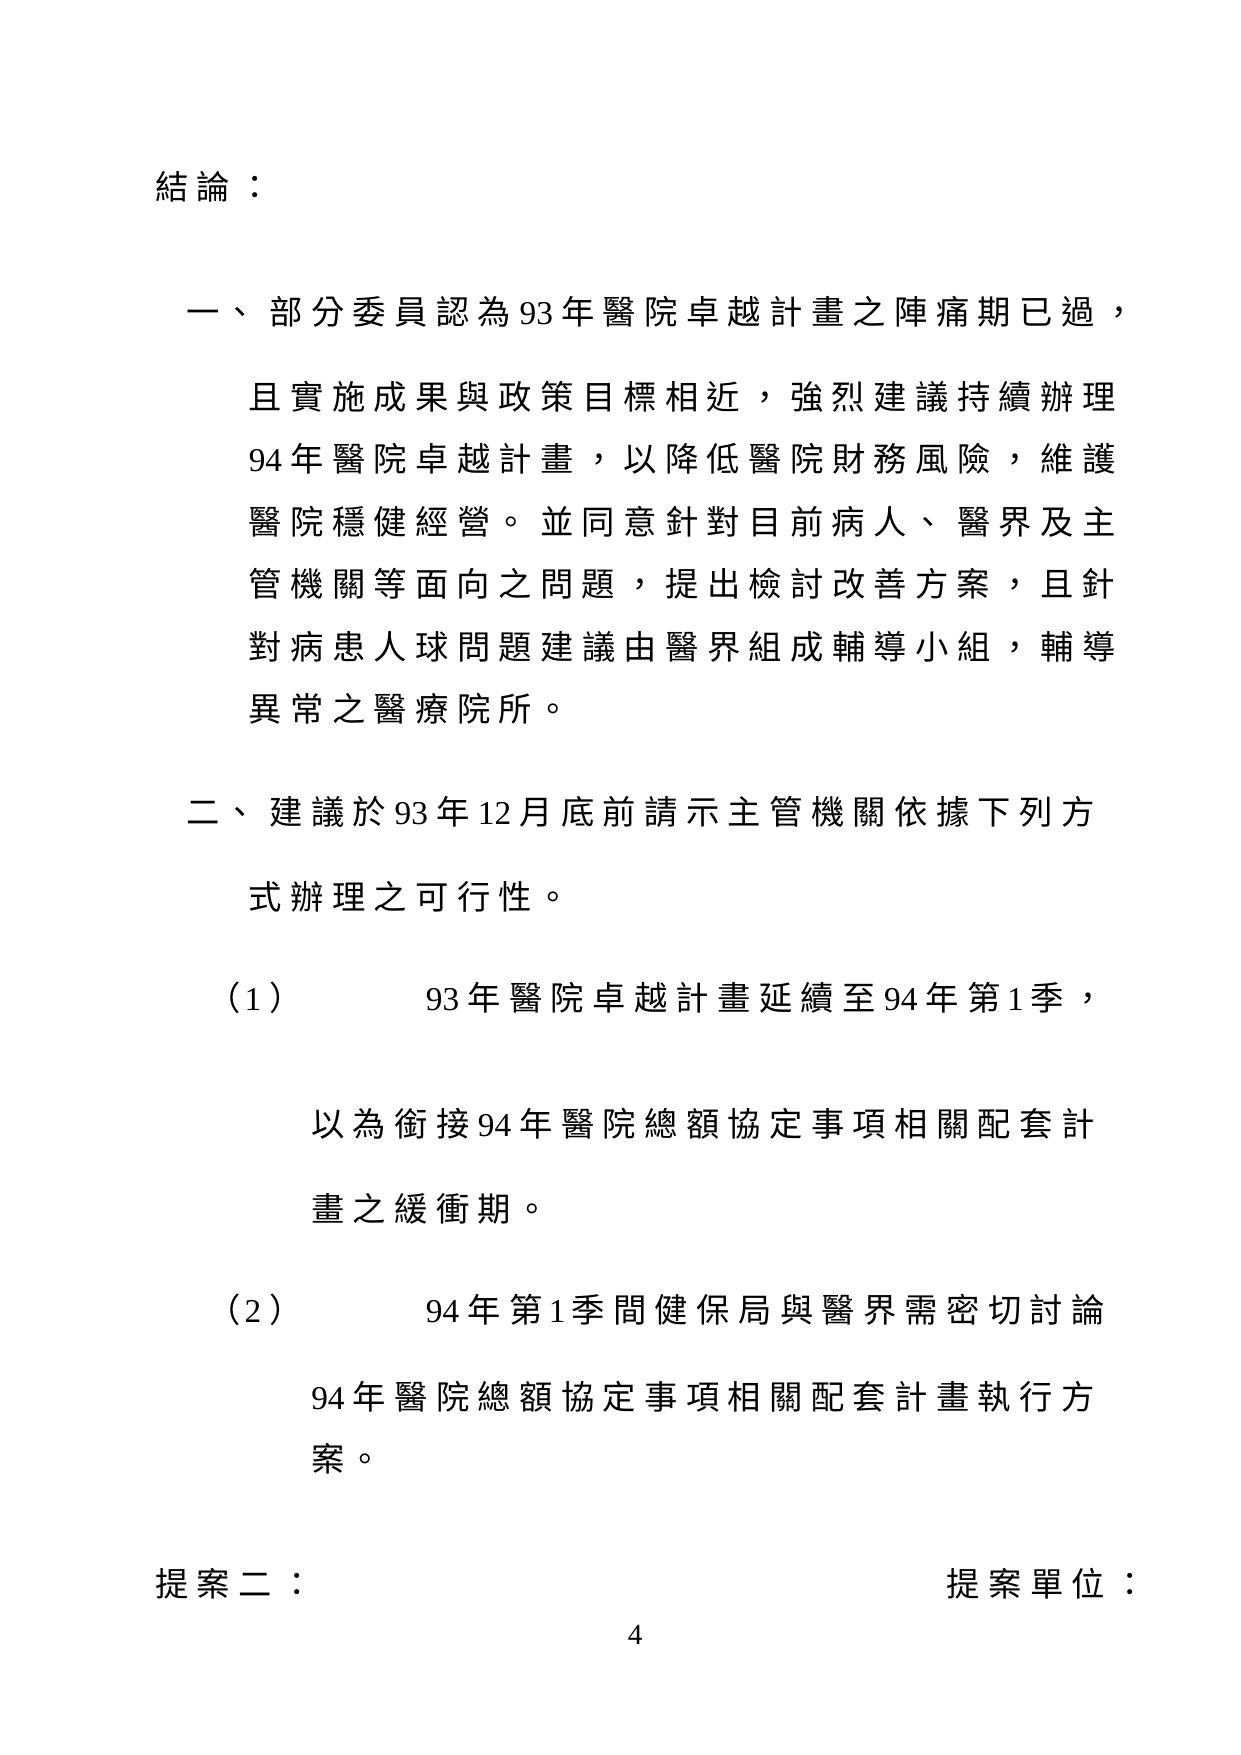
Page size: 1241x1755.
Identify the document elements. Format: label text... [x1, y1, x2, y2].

text 二、建議於93年12月底前請示主管機關依據下列方式辦理之可行性。 [176, 728, 1119, 915]
list 94年第1季間健保局與醫界需密切討論94年醫院總額協定事項相關配套計畫執行方案。 [201, 1228, 1119, 1478]
text 一、部分委員認為93年醫院卓越計畫之陣痛期已過，且實施成果與政策目標相近，強烈建議持續辦理94年醫院卓越計畫，以降低醫院財務風險，維護醫院穩健經營。並同意針對目前病人、醫界及主管機關等面向之問題，提出檢討改善方案，且針對病患人球問題建議由醫界組成輔導小組，輔導異常之醫療院所。 [176, 228, 1119, 728]
text 結論： [151, 103, 1119, 228]
text 提案二： 提案單位：醫務管理處 [151, 1540, 1119, 1603]
list 93年醫院卓越計畫延續至94年第1季，以為銜接94年醫院總額協定事項相關配套計畫之緩衝期。 [201, 915, 1119, 1228]
